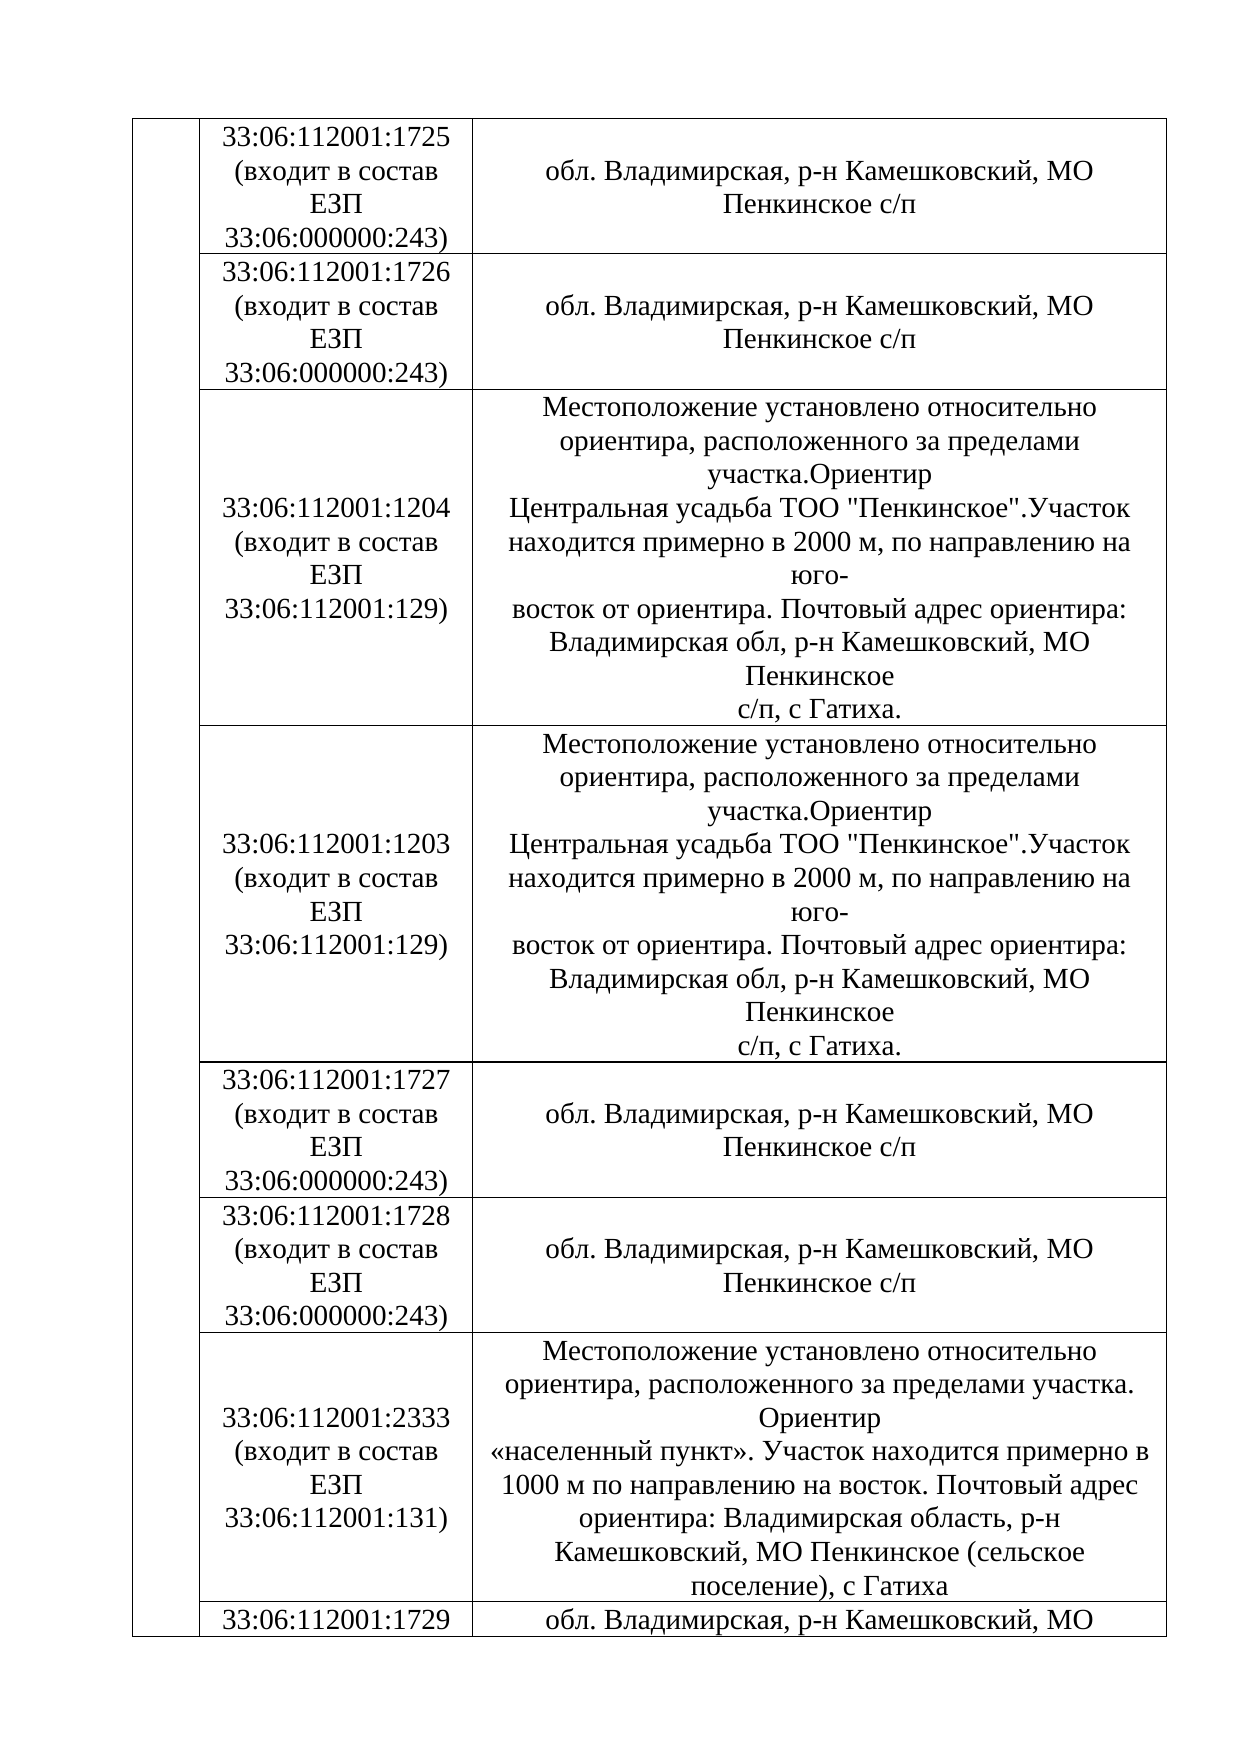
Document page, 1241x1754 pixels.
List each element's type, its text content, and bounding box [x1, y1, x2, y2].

table_cell 33:06:112001:1729 [200, 1602, 472, 1636]
table_cell 33:06:112001:1204 (входит в состав ЕЗП 33:06:112001:129) [200, 390, 472, 725]
table_cell 33:06:112001:1725 (входит в состав ЕЗП 33:06:000000:243) [200, 119, 472, 253]
table_cell 33:06:112001:1727 (входит в состав ЕЗП 33:06:000000:243) [200, 1063, 472, 1197]
table_cell [133, 119, 199, 1636]
table_cell обл. Владимирская, р-н Камешковский, МО Пенкинское с/п [473, 1063, 1166, 1197]
table_cell 33:06:112001:1728 (входит в состав ЕЗП 33:06:000000:243) [200, 1198, 472, 1332]
table_cell 33:06:112001:2333 (входит в состав ЕЗП 33:06:112001:131) [200, 1333, 472, 1601]
table_cell Местоположение установлено относительно ориентира, расположенного за пределами участка.Ориентир Центральная усадьба ТОО "Пенкинское".Участок находится примерно в 2000 м, по направлению на юго- восток от ориентира. Почтовый адрес ориентира: Владимирская обл, р-н Камешковский, МО Пенкинское с/п, с Гатиха. [473, 390, 1166, 725]
table_cell Местоположение установлено относительно ориентира, расположенного за пределами участка.Ориентир Центральная усадьба ТОО "Пенкинское".Участок находится примерно в 2000 м, по направлению на юго- восток от ориентира. Почтовый адрес ориентира: Владимирская обл, р-н Камешковский, МО Пенкинское с/п, с Гатиха. [473, 726, 1166, 1061]
table_cell 33:06:112001:1726 (входит в состав ЕЗП 33:06:000000:243) [200, 254, 472, 388]
table_cell обл. Владимирская, р-н Камешковский, МО Пенкинское с/п [473, 1198, 1166, 1332]
table_cell Местоположение установлено относительно ориентира, расположенного за пределами участка. Ориентир «населенный пункт». Участок находится примерно в 1000 м по направлению на восток. Почтовый адрес ориентира: Владимирская область, р-н Камешковский, МО Пенкинское (сельское поселение), с Гатиха [473, 1333, 1166, 1601]
table_cell 33:06:112001:1203 (входит в состав ЕЗП 33:06:112001:129) [200, 726, 472, 1061]
table_cell обл. Владимирская, р-н Камешковский, МО Пенкинское с/п [473, 119, 1166, 253]
table_cell обл. Владимирская, р-н Камешковский, МО [473, 1602, 1166, 1636]
table_cell обл. Владимирская, р-н Камешковский, МО Пенкинское с/п [473, 254, 1166, 388]
